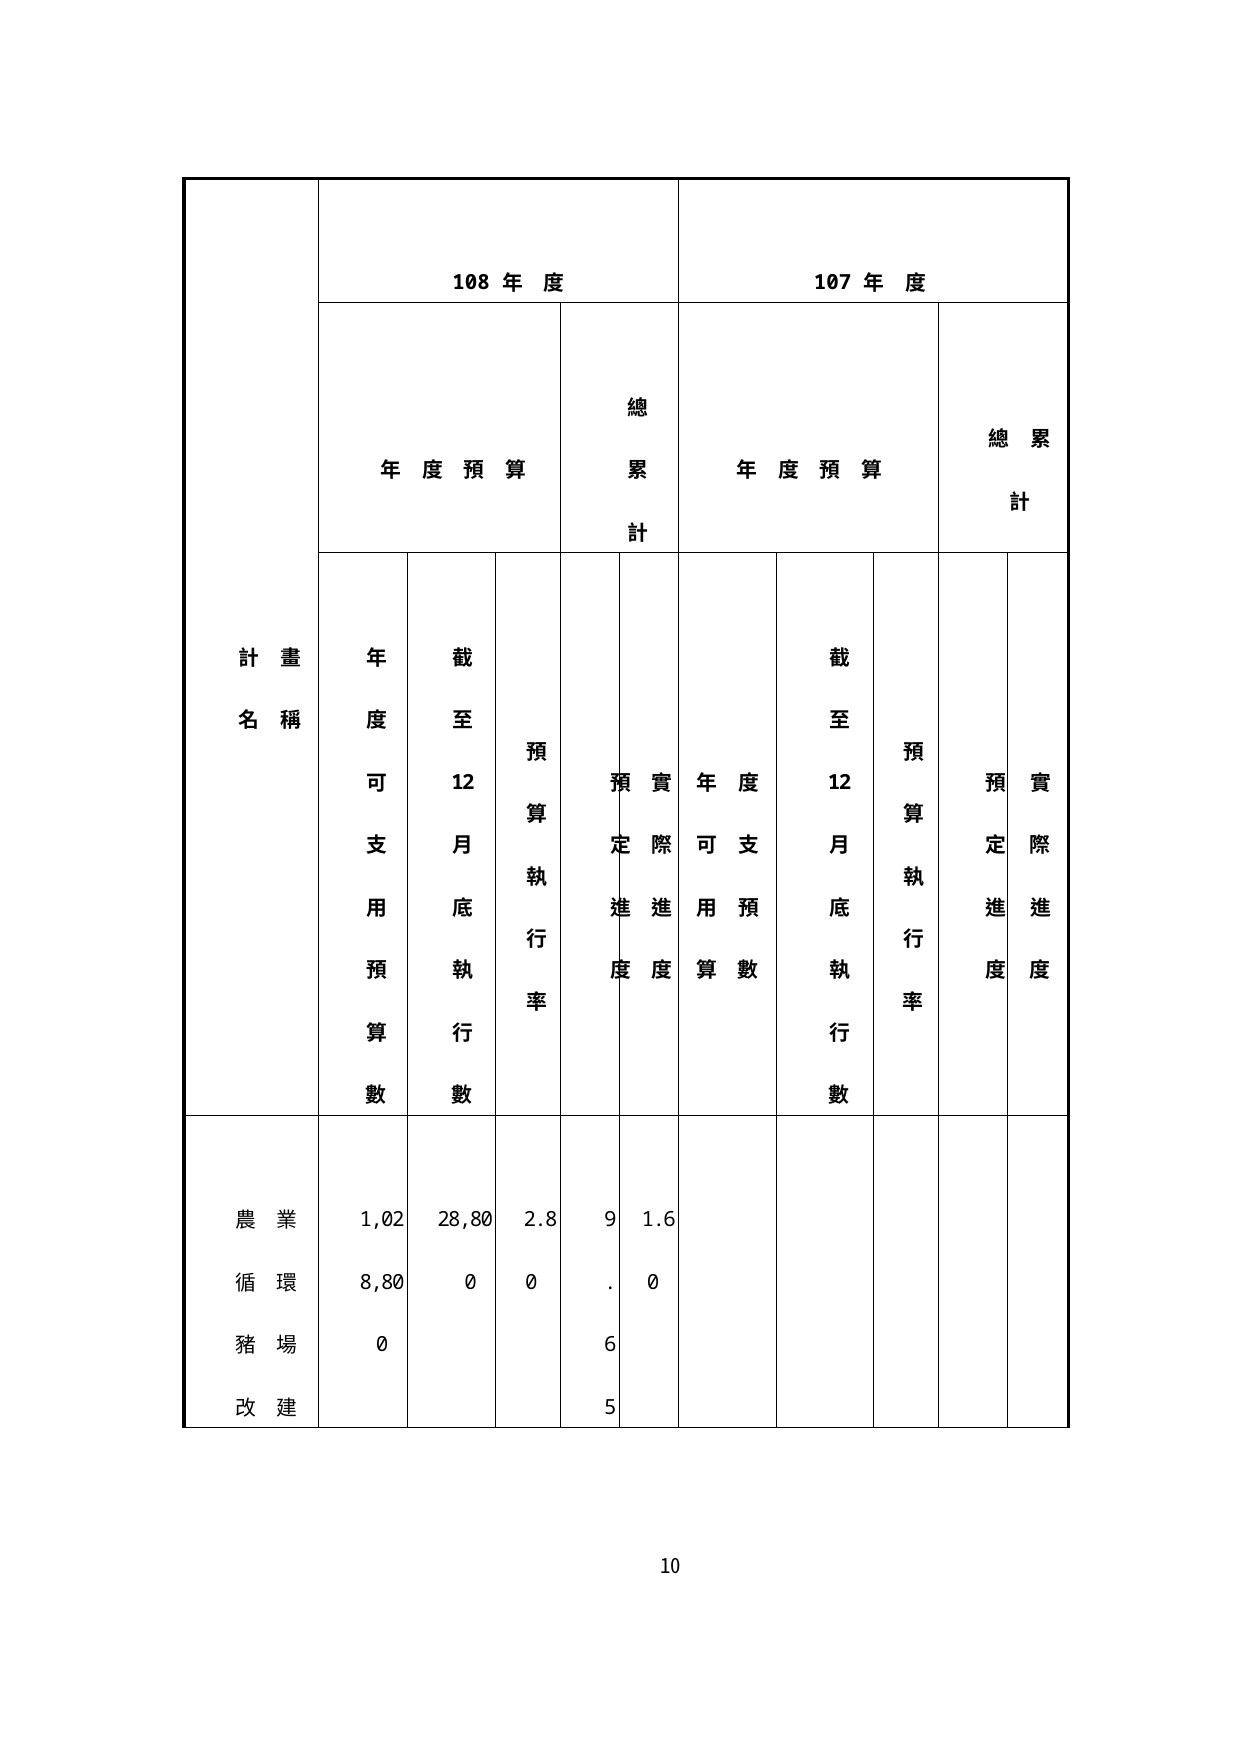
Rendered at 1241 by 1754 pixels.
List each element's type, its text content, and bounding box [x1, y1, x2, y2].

table_cell 實際 進度 [1008, 553, 1067, 1115]
table_cell [679, 1116, 776, 1427]
table_cell [1008, 1116, 1067, 1427]
table_cell [874, 1116, 938, 1427]
table_cell 年度預算 [319, 303, 560, 552]
table_cell 年度可支用預算數 [679, 553, 776, 1115]
table_cell 1.60 [620, 1116, 678, 1427]
table_cell 總累計 [939, 303, 1067, 552]
table_cell 總累計 [561, 303, 678, 552]
table_header 計畫名稱 [186, 180, 318, 1115]
table_cell 預算執行率 [874, 553, 938, 1115]
table_cell 28,800 [408, 1116, 495, 1427]
table_cell 預定進度 [561, 553, 619, 1115]
table_cell 預算執行率 [496, 553, 560, 1115]
table_cell 截至12月底執行數 [408, 553, 495, 1115]
table_cell 1,028,800 [319, 1116, 407, 1427]
table_header 108年度 [319, 180, 678, 302]
table_cell [939, 1116, 1007, 1427]
table_cell 實際進度 [620, 553, 678, 1115]
table_cell 2.80 [496, 1116, 560, 1427]
table_cell 截至12月底執行數 [777, 553, 873, 1115]
table_cell 預定 進度 [939, 553, 1007, 1115]
table_header 107年度 [679, 180, 1067, 302]
table_cell 年度預算 [679, 303, 938, 552]
table_cell 農業循環豬場改建 [186, 1116, 318, 1427]
table_cell [777, 1116, 873, 1427]
table_cell 年度可支用預算數 [319, 553, 407, 1115]
table_cell 9.65 [561, 1116, 619, 1427]
